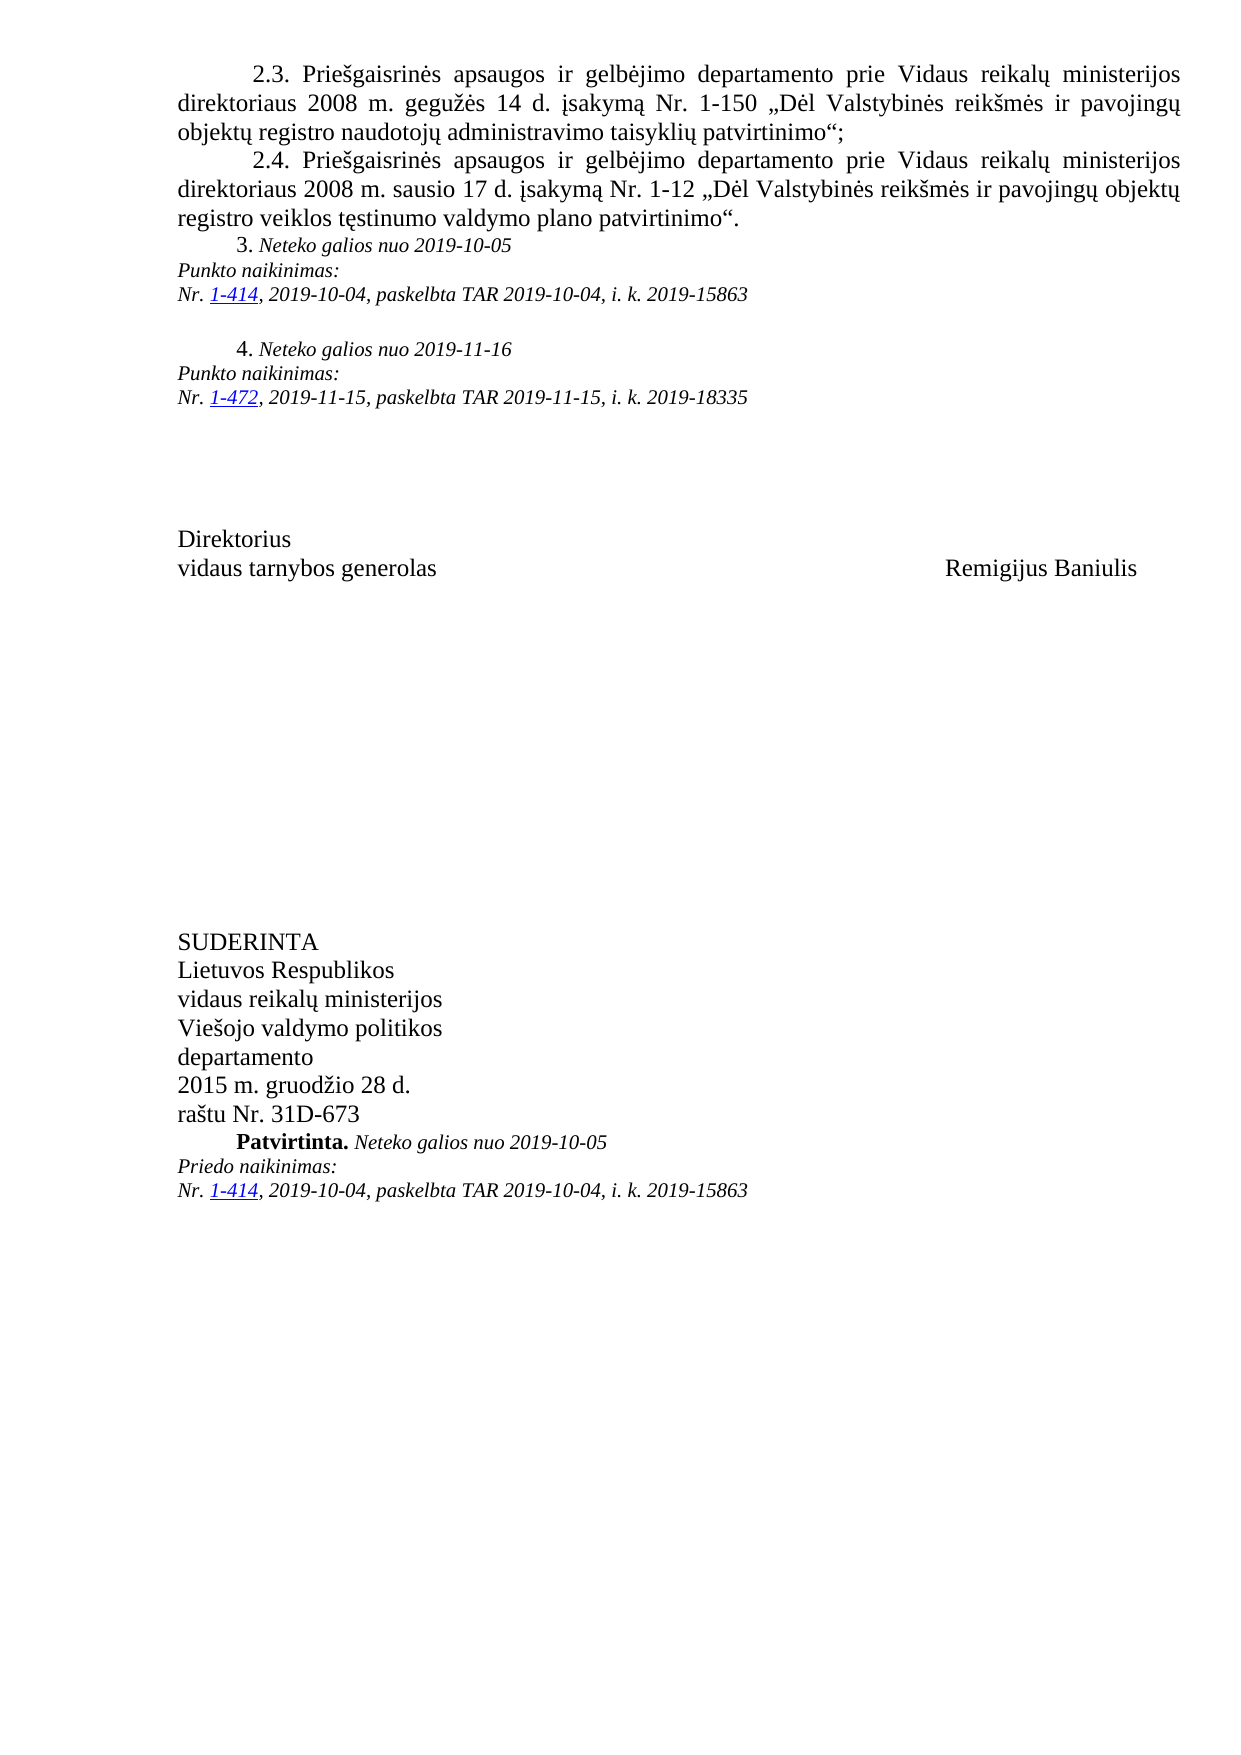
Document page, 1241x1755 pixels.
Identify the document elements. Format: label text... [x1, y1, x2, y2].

text 2015 m. gruodžio 28 d. [177, 1071, 1181, 1099]
text 2.3. Priešgaisrinės apsaugos ir gelbėjimo departamento prie Vidaus reikalų ministerijos direktoriaus 2008 m. gegužės 14 d. įsakymą Nr. 1-150 „Dėl Valstybinės reikšmės ir pavojingų objektų registro naudotojų administravimo taisyklių patvirtinimo“; [177, 59, 1181, 145]
text Punkto naikinimas: [177, 361, 1181, 385]
text SUDERINTA [177, 927, 1181, 956]
text Viešojo valdymo politikos [177, 1013, 1181, 1042]
text raštu Nr. 31D-673 [177, 1099, 1181, 1128]
text 4. Neteko galios nuo 2019-11-16 [177, 335, 1181, 361]
text Lietuvos Respublikos [177, 956, 1181, 984]
text Nr. 1-414, 2019-10-04, paskelbta TAR 2019-10-04, i. k. 2019-15863 [177, 282, 1181, 306]
text Priedo naikinimas: [177, 1154, 1181, 1178]
text Nr. 1-414, 2019-10-04, paskelbta TAR 2019-10-04, i. k. 2019-15863 [177, 1178, 1181, 1202]
text Punkto naikinimas: [177, 258, 1181, 282]
text Nr. 1-472, 2019-11-15, paskelbta TAR 2019-11-15, i. k. 2019-18335 [177, 385, 1181, 409]
text Direktorius [177, 524, 1181, 553]
text vidaus tarnybos generolas Remigijus Baniulis [177, 553, 1181, 582]
text 2.4. Priešgaisrinės apsaugos ir gelbėjimo departamento prie Vidaus reikalų ministerijos direktoriaus 2008 m. sausio 17 d. įsakymą Nr. 1-12 „Dėl Valstybinės reikšmės ir pavojingų objektų registro veiklos tęstinumo valdymo plano patvirtinimo“. [177, 145, 1181, 232]
text vidaus reikalų ministerijos [177, 984, 1181, 1013]
text departamento [177, 1042, 1181, 1071]
text Patvirtinta. Neteko galios nuo 2019-10-05 [177, 1128, 1181, 1154]
text 3. Neteko galios nuo 2019-10-05 [177, 232, 1181, 258]
